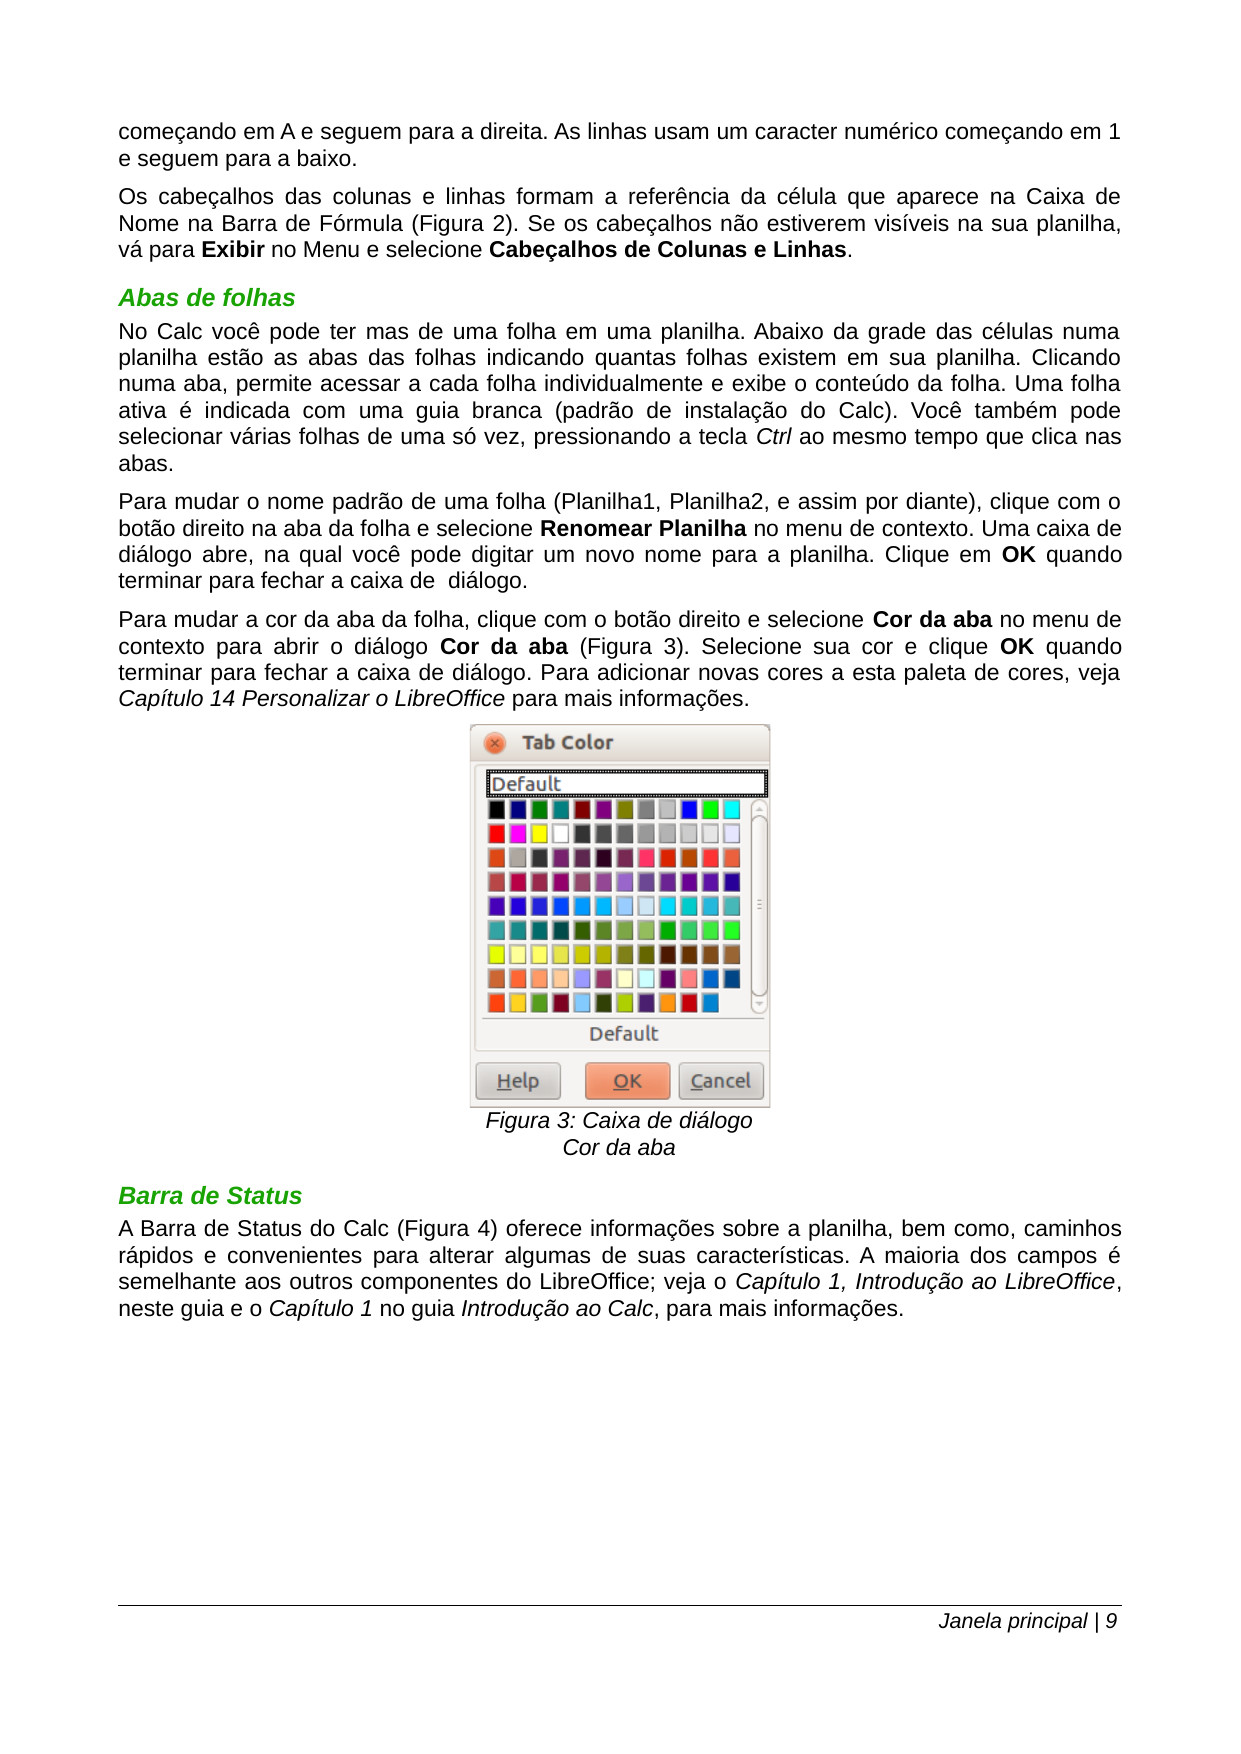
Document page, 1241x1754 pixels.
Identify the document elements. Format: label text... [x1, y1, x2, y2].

text No Calc você pode ter mas de uma folha em uma planilha. Abaixo da grade das células numa planilha estão as abas das folhas indicando quantas folhas existem em sua planilha. Clicando numa aba, permite acessar a cada folha individualmente e exibe o conteúdo da folha. Uma folha ativa é indicada com uma guia branca (padrão de instalação do Calc). Você também pode selecionar várias folhas de uma só vez, pressionando a tecla Ctrl ao mesmo tempo que clica nas abas. [118, 318, 1122, 476]
text começando em A e seguem para a direita. As linhas usam um caracter numérico começando em 1 e seguem para a baixo. [118, 118, 1122, 171]
text Os cabeçalhos das colunas e linhas formam a referência da célula que aparece na Caixa de Nome na Barra de Fórmula (Figura 2). Se os cabeçalhos não estiverem visíveis na sua planilha, vá para Exibir no Menu e selecione Cabeçalhos de Colunas e Linhas. [118, 183, 1122, 262]
subtitle Abas de folhas [118, 283, 1122, 312]
text A Barra de Status do Calc (Figura 4) oferece informações sobre a planilha, bem como, caminhos rápidos e convenientes para alterar algumas de suas características. A maioria dos campos é semelhante aos outros componentes do LibreOffice; veja o Capítulo 1, Introdução ao LibreOffice, neste guia e o Capítulo 1 no guia Introdução ao Calc, para mais informações. [118, 1215, 1122, 1321]
text Para mudar a cor da aba da folha, clique com o botão direito e selecione Cor da aba no menu de contexto para abrir o diálogo Cor da aba (Figura 3). Selecione sua cor e clique OK quando terminar para fechar a caixa de diálogo. Para adicionar novas cores a esta paleta de cores, veja Capítulo 14 Personalizar o LibreOffice para mais informações. [118, 606, 1122, 712]
text Para mudar o nome padrão de uma folha (Planilha1, Planilha2, e assim por diante), clique com o botão direito na aba da folha e selecione Renomear Planilha no menu de contexto. Uma caixa de diálogo abre, na qual você pode digitar um novo nome para a planilha. Clique em OK quando terminar para fechar a caixa de diálogo. [118, 488, 1122, 594]
subtitle Barra de Status [118, 1181, 1122, 1209]
text Figura 3: Caixa de diálogo Cor da aba [470, 1108, 770, 1160]
picture [469, 724, 771, 1108]
